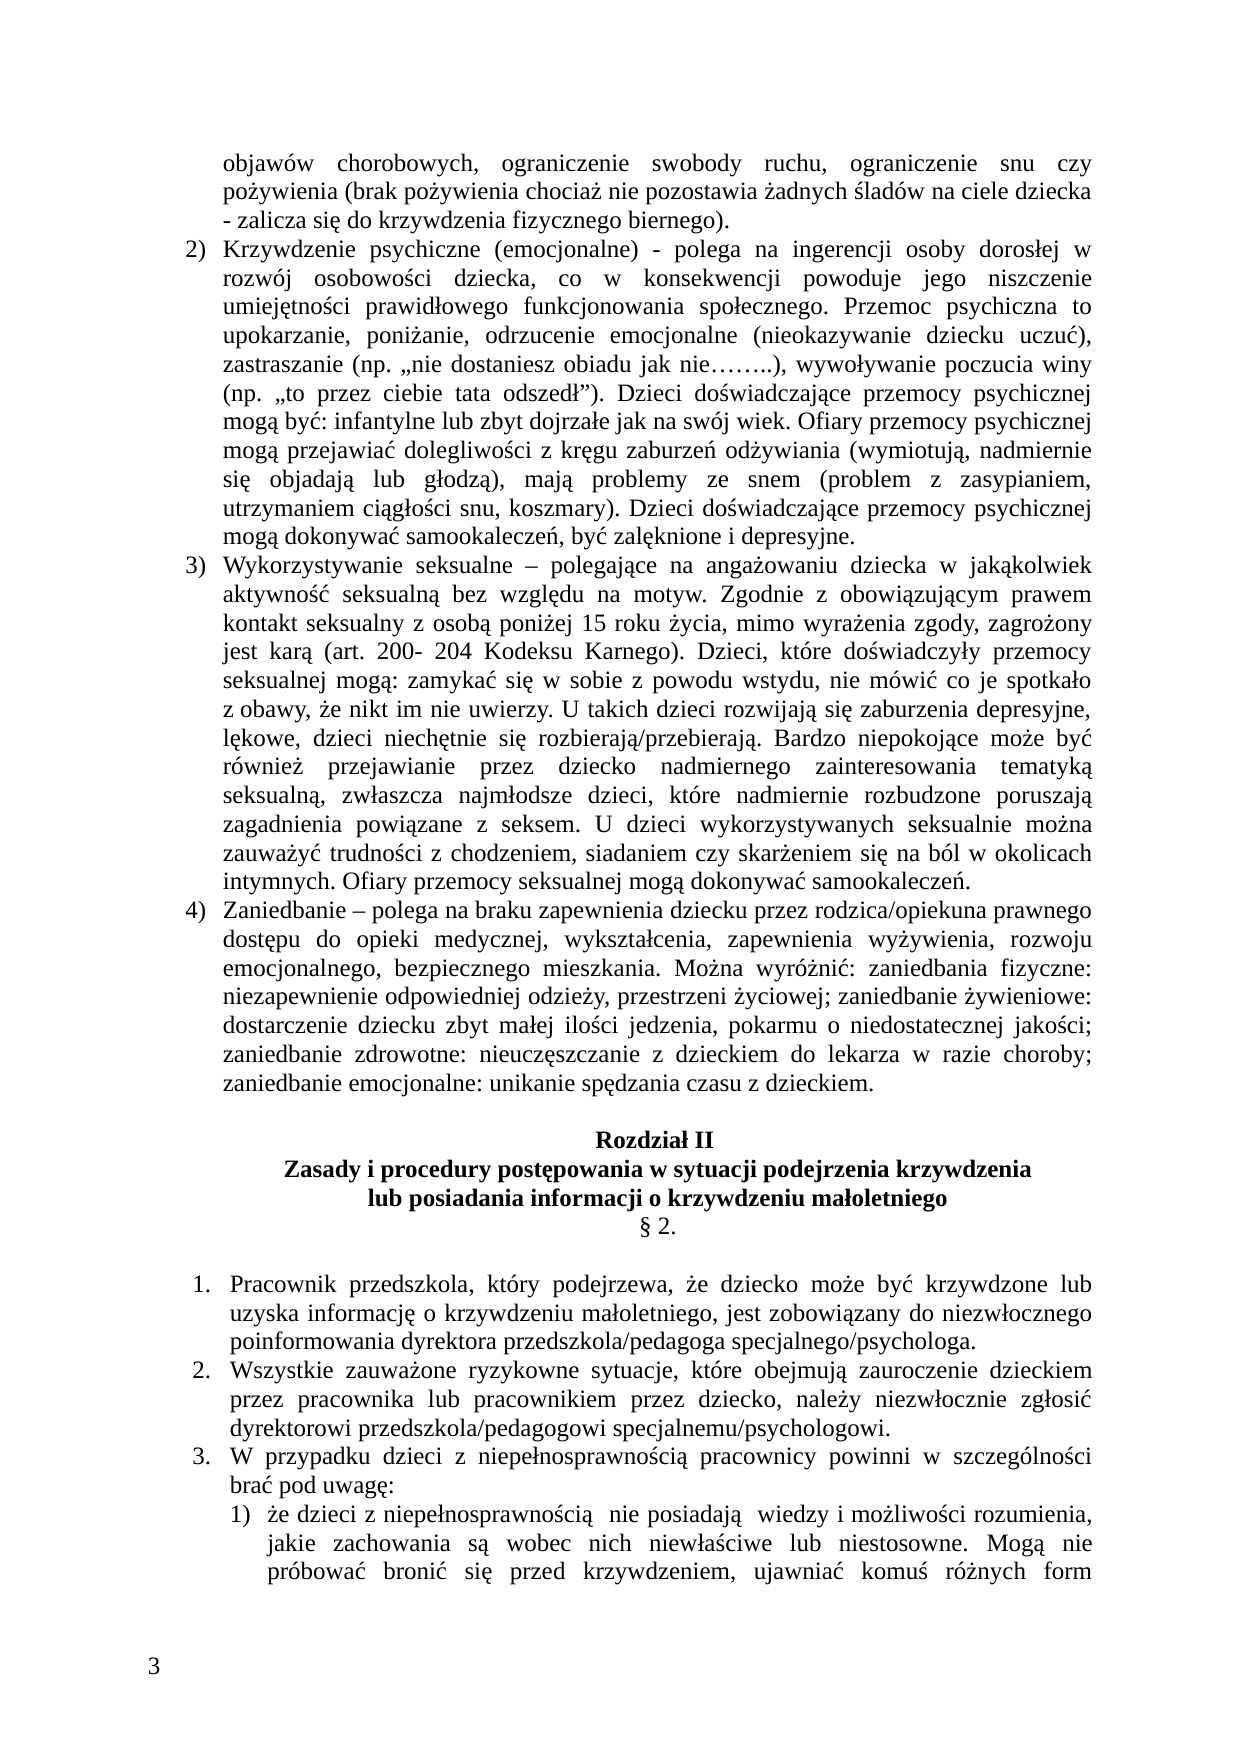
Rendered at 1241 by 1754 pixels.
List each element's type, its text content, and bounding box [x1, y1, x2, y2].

list Rozdział II [223, 1125, 1093, 1154]
list że dzieci z niepełnosprawnością nie posiadają wiedzy i możliwości rozumienia, jakie zachowania są wobec nich niewłaściwe lub niestosowne. Mogą nie próbować bronić się przed krzywdzeniem, ujawniać komuś różnych form [229, 1499, 1093, 1585]
list Pracownik przedszkola, który podejrzewa, że dziecko może być krzywdzone lub uzyska informację o krzywdzeniu małoletniego, jest zobowiązany do niezwłocznego poinformowania dyrektora przedszkola/pedagoga specjalnego/psychologa. [192, 1269, 1093, 1355]
list Zasady i procedury postępowania w sytuacji podejrzenia krzywdzenia lub posiadania informacji o krzywdzeniu małoletniego [223, 1154, 1093, 1211]
list W przypadku dzieci z niepełnosprawnością pracownicy powinni w szczególności brać pod uwagę: [192, 1441, 1093, 1499]
list Krzywdzenie psychiczne (emocjonalne) - polega na ingerencji osoby dorosłej w rozwój osobowości dziecka, co w konsekwencji powoduje jego niszczenie umiejętności prawidłowego funkcjonowania społecznego. Przemoc psychiczna to upokarzanie, poniżanie, odrzucenie emocjonalne (nieokazywanie dziecku uczuć), zastraszanie (np. „nie dostaniesz obiadu jak nie……..), wywoływanie poczucia winy (np. „to przez ciebie tata odszedł”). Dzieci doświadczające przemocy psychicznej mogą być: infantylne lub zbyt dojrzałe jak na swój wiek. Ofiary przemocy psychicznej mogą przejawiać dolegliwości z kręgu zaburzeń odżywiania (wymiotują, nadmiernie się objadają lub głodzą), mają problemy ze snem (problem z zasypianiem, utrzymaniem ciągłości snu, koszmary). Dzieci doświadczające przemocy psychicznej mogą dokonywać samookaleczeń, być zalęknione i depresyjne. [185, 234, 1093, 550]
list objawów chorobowych, ograniczenie swobody ruchu, ograniczenie snu czy pożywienia (brak pożywienia chociaż nie pozostawia żadnych śladów na ciele dziecka - zalicza się do krzywdzenia fizycznego biernego). [185, 148, 1093, 234]
list Zaniedbanie – polega na braku zapewnienia dziecku przez rodzica/opiekuna prawnego dostępu do opieki medycznej, wykształcenia, zapewnienia wyżywienia, rozwoju emocjonalnego, bezpiecznego mieszkania. Można wyróżnić: zaniedbania fizyczne: niezapewnienie odpowiedniej odzieży, przestrzeni życiowej; zaniedbanie żywieniowe: dostarczenie dziecku zbyt małej ilości jedzenia, pokarmu o niedostatecznej jakości; zaniedbanie zdrowotne: nieuczęszczanie z dzieckiem do lekarza w razie choroby; zaniedbanie emocjonalne: unikanie spędzania czasu z dzieckiem. [185, 895, 1093, 1096]
list Wykorzystywanie seksualne – polegające na angażowaniu dziecka w jakąkolwiek aktywność seksualną bez względu na motyw. Zgodnie z obowiązującym prawem kontakt seksualny z osobą poniżej 15 roku życia, mimo wyrażenia zgody, zagrożony jest karą (art. 200- 204 Kodeksu Karnego). Dzieci, które doświadczyły przemocy seksualnej mogą: zamykać się w sobie z powodu wstydu, nie mówić co je spotkało z obawy, że nikt im nie uwierzy. U takich dzieci rozwijają się zaburzenia depresyjne, lękowe, dzieci niechętnie się rozbierają/przebierają. Bardzo niepokojące może być również przejawianie przez dziecko nadmiernego zainteresowania tematyką seksualną, zwłaszcza najmłodsze dzieci, które nadmiernie rozbudzone poruszają zagadnienia powiązane z seksem. U dzieci wykorzystywanych seksualnie można zauważyć trudności z chodzeniem, siadaniem czy skarżeniem się na ból w okolicach intymnych. Ofiary przemocy seksualnej mogą dokonywać samookaleczeń. [185, 550, 1093, 895]
list § 2. [223, 1211, 1093, 1240]
list Wszystkie zauważone ryzykowne sytuacje, które obejmują zauroczenie dzieckiem przez pracownika lub pracownikiem przez dziecko, należy niezwłocznie zgłosić dyrektorowi przedszkola/pedagogowi specjalnemu/psychologowi. [192, 1355, 1093, 1441]
